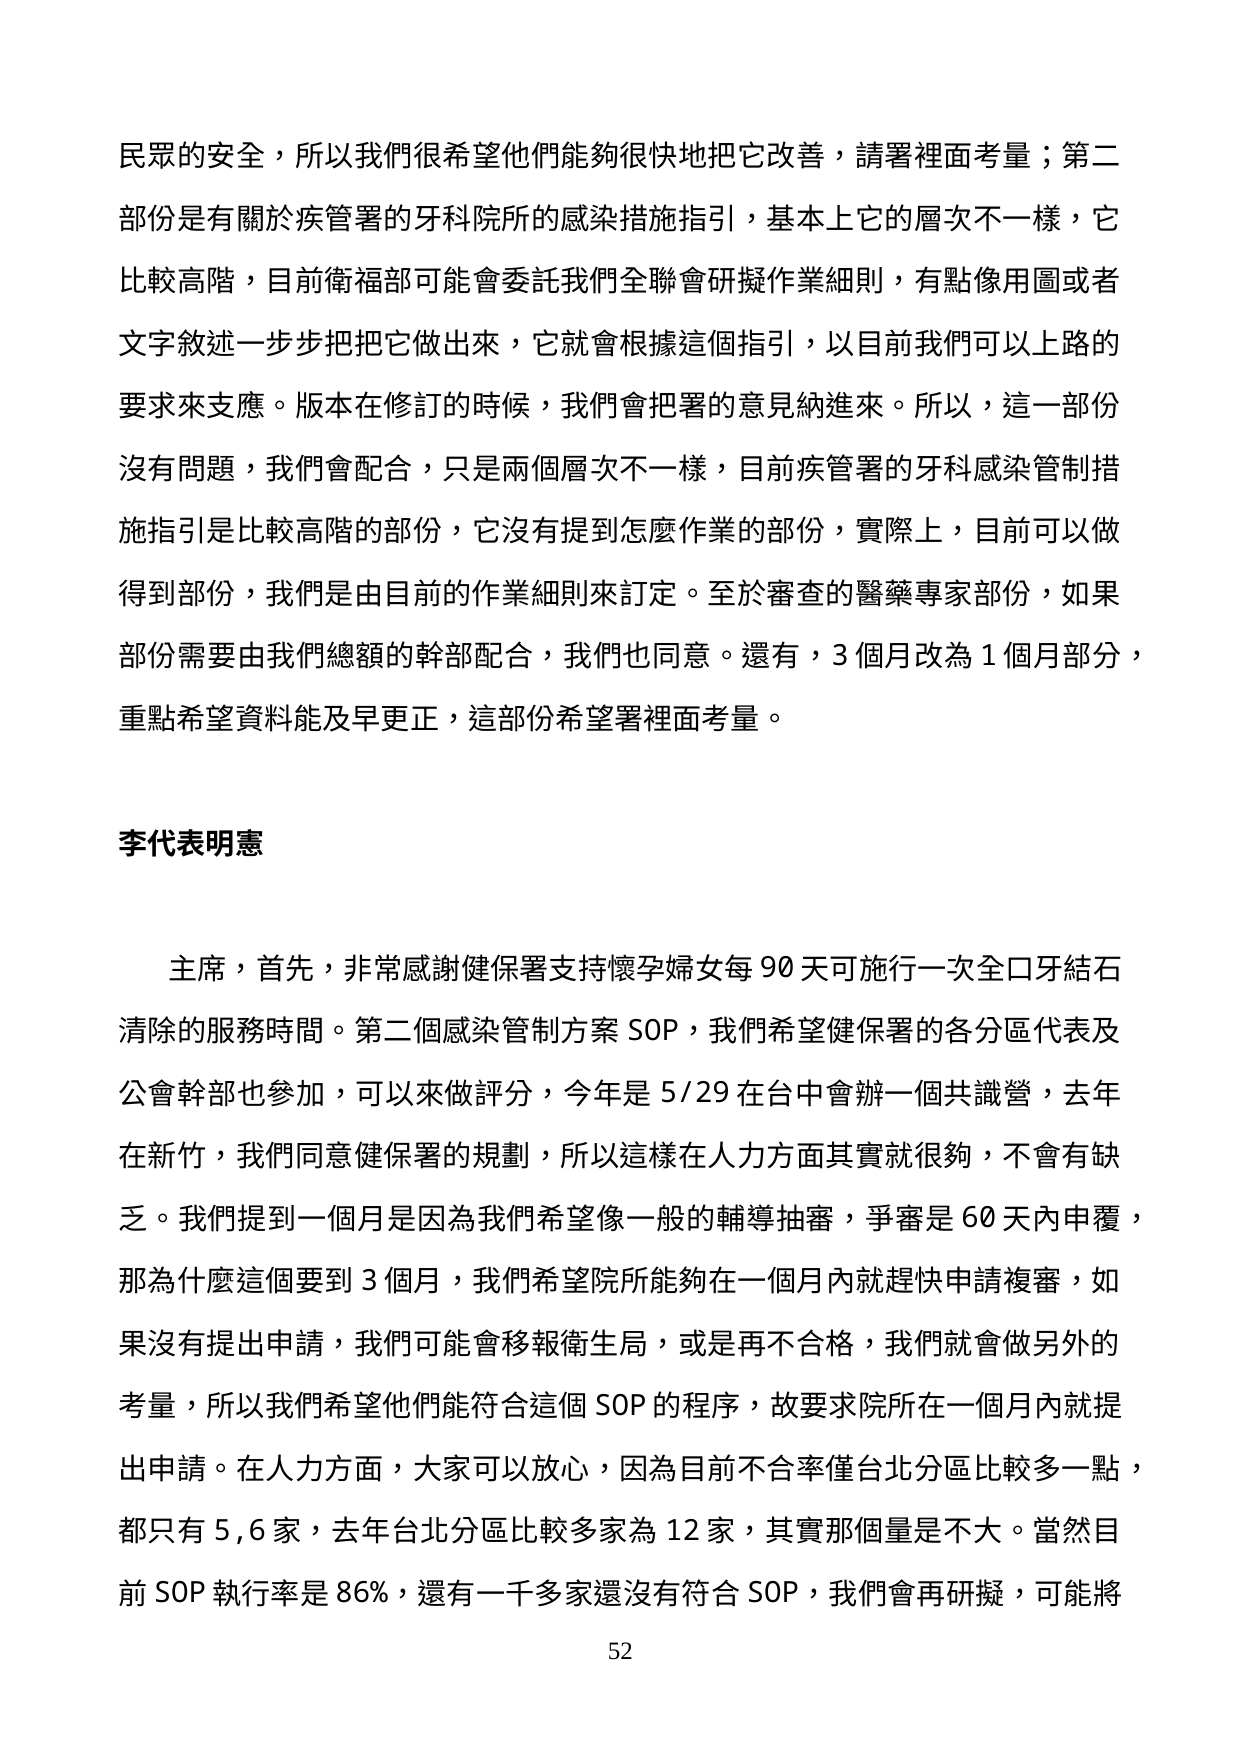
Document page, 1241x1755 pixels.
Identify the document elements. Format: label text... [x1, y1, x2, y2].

text 我們會提3個月改為1個月，是希望不合格的院所及早更正，是為了就醫民眾的安全，所以我們很希望他們能夠很快地把它改善，請署裡面考量；第二部份是有關於疾管署的牙科院所的感染措施指引，基本上它的層次不一樣，它比較高階，目前衛福部可能會委託我們全聯會研擬作業細則，有點像用圖或者文字敘述一步步把把它做出來，它就會根據這個指引，以目前我們可以上路的要求來支應。版本在修訂的時候，我們會把署的意見納進來。所以，這一部份沒有問題，我們會配合，只是兩個層次不一樣，目前疾管署的牙科感染管制措施指引是比較高階的部份，它沒有提到怎麼作業的部份，實際上，目前可以做得到部份，我們是由目前的作業細則來訂定。至於審查的醫藥專家部份，如果部份需要由我們總額的幹部配合，我們也同意。還有，3個月改為1個月部分，重點希望資料能及早更正，這部份希望署裡面考量。 [118, 112, 1122, 737]
text 李代表明憲 [118, 800, 1122, 862]
text 主席，首先，非常感謝健保署支持懷孕婦女每90天可施行一次全口牙結石清除的服務時間。第二個感染管制方案SOP，我們希望健保署的各分區代表及公會幹部也參加，可以來做評分，今年是5/29在台中會辦一個共識營，去年在新竹，我們同意健保署的規劃，所以這樣在人力方面其實就很夠，不會有缺乏。我們提到一個月是因為我們希望像一般的輔導抽審，爭審是60天內申覆，那為什麼這個要到3個月，我們希望院所能夠在一個月內就趕快申請複審，如果沒有提出申請，我們可能會移報衛生局，或是再不合格，我們就會做另外的考量，所以我們希望他們能符合這個SOP的程序，故要求院所在一個月內就提出申請。在人力方面，大家可以放心，因為目前不合率僅台北分區比較多一點，都只有5,6家，去年台北分區比較多家為12家，其實那個量是不大。當然目前SOP執行率是86%，還有一千多家還沒有符合SOP，我們會再研擬，可能將SOP抽查率會從2%希望提高到3%，我們希望他們能趕快符合SOP，所以希望院所一個月能提出申請。再來，考評表，健保署提出第五項「廢棄物」，有毒廢棄物大概我們牙科就有兩個，就是「銀粉汞粒」和「顯定銀粉液」，我個人認為在疾管署應會要求和不同廢棄物分開處理，所以第五項Ｃ我們會在共識營提出來，希望把它納進，將有毒的那兩項分出來。第八項，健保署提出Ｃ標僅有進鍋滅菌沒有標示日期，我們會再提出標示日期；但B的話，標示日期可能要兩個禮拜或是幾個禮拜，我們會在共識營或其他會議中在討論。所以這個考評表我們會再研修的更完整，以符合CDC的標準，以上。 [118, 925, 1122, 1612]
